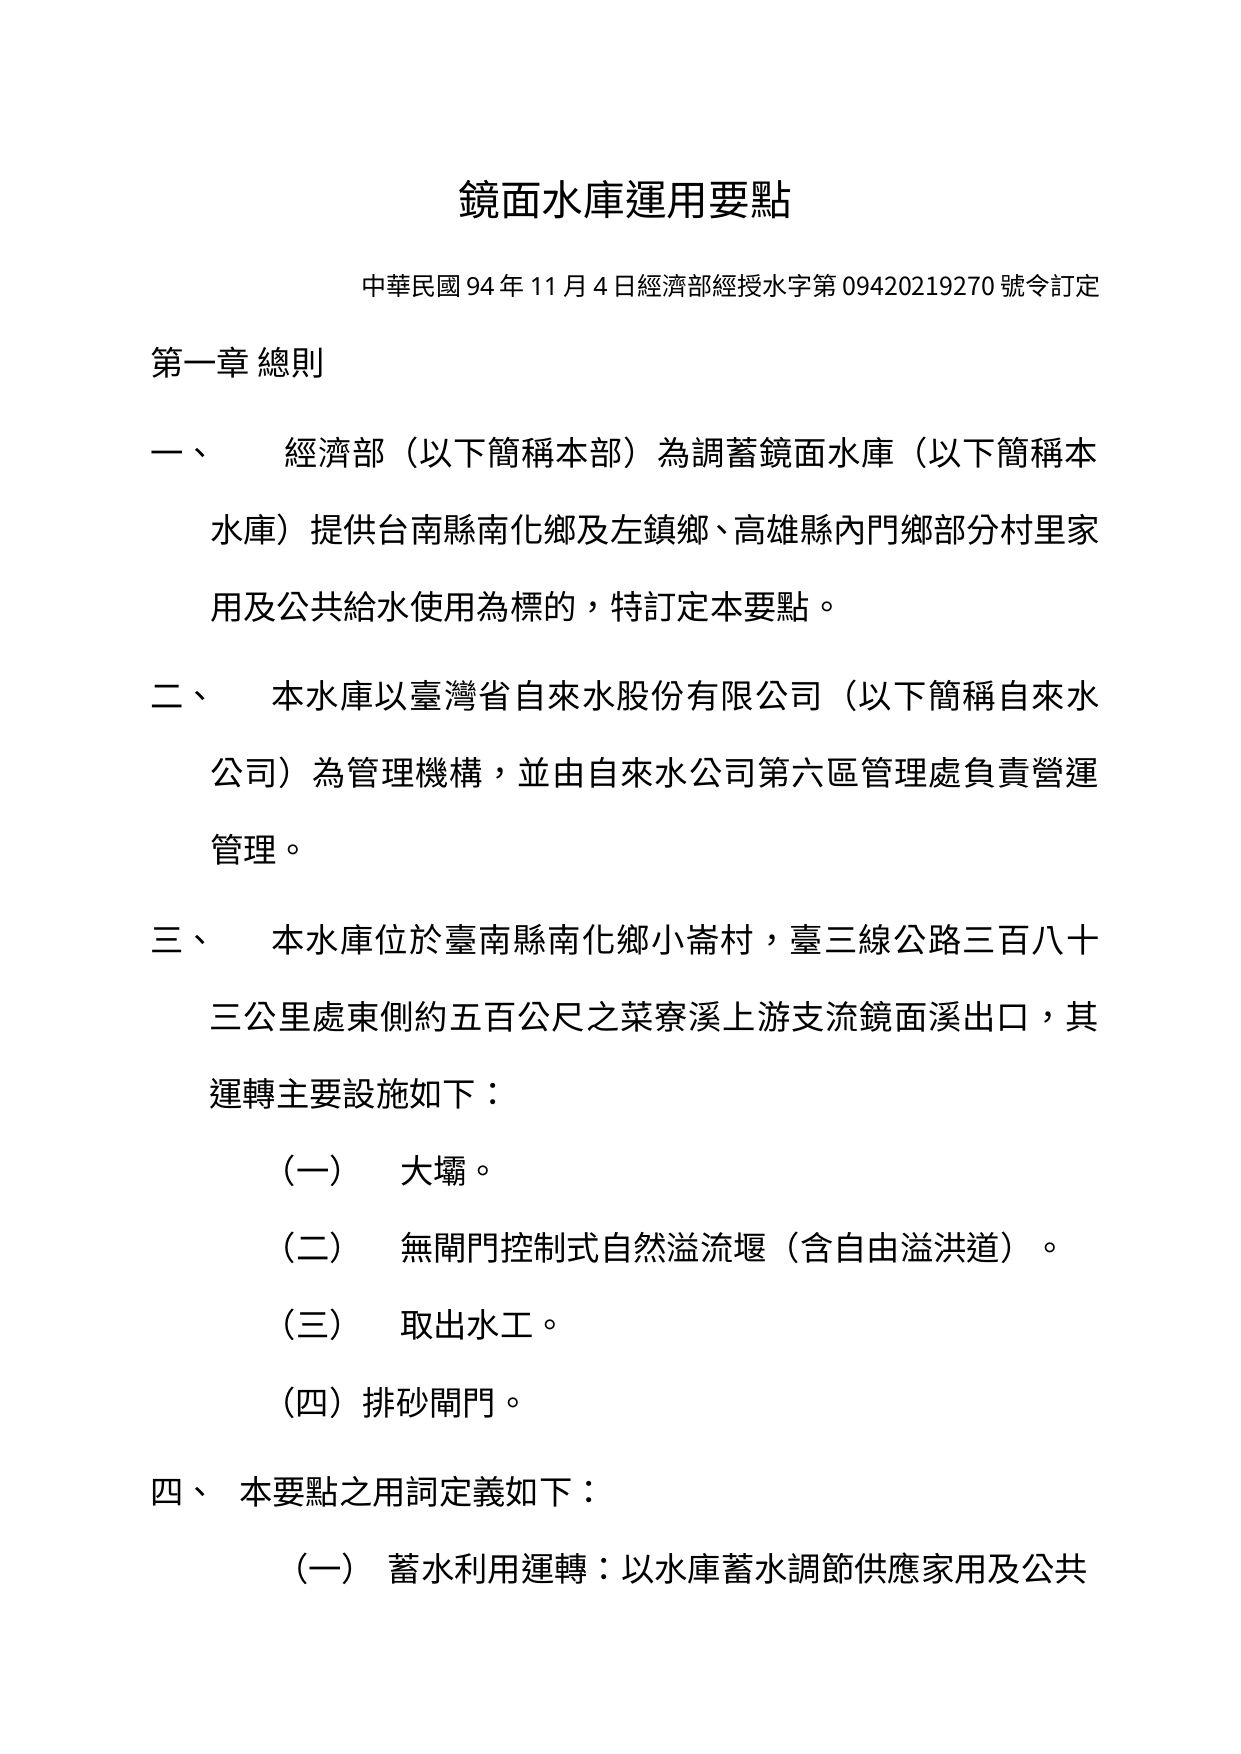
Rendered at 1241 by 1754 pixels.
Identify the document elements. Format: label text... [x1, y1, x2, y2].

list 大壩。 [262, 1131, 1100, 1208]
text 鏡面水庫運用要點 [150, 158, 1100, 236]
text 第一章 總則 [150, 322, 1100, 399]
list 無閘門控制式自然溢流堰（含自由溢洪道）。 [262, 1208, 1100, 1285]
list 蓄水利用運轉：以水庫蓄水調節供應家用及公共 [275, 1528, 1100, 1606]
list 本水庫以臺灣省自來水股份有限公司（以下簡稱自來水公司）為管理機構，並由自來水公司第六區管理處負責營運管理。 [150, 656, 1100, 887]
list 本水庫位於臺南縣南化鄉小崙村，臺三線公路三百八十三公里處東側約五百公尺之菜寮溪上游支流鏡面溪出口，其運轉主要設施如下： [150, 899, 1100, 1131]
list 經濟部（以下簡稱本部）為調蓄鏡面水庫（以下簡稱本水庫）提供台南縣南化鄉及左鎮鄉、高雄縣內門鄉部分村里家用及公共給水使用為標的，特訂定本要點。 [150, 412, 1100, 643]
text 中華民國94年11月4日經濟部經授水字第09420219270號令訂定 [150, 266, 1100, 304]
list 排砂閘門。 [262, 1362, 1100, 1439]
list 取出水工。 [262, 1285, 1100, 1362]
text 四、 本要點之用詞定義如下： [150, 1451, 1100, 1528]
